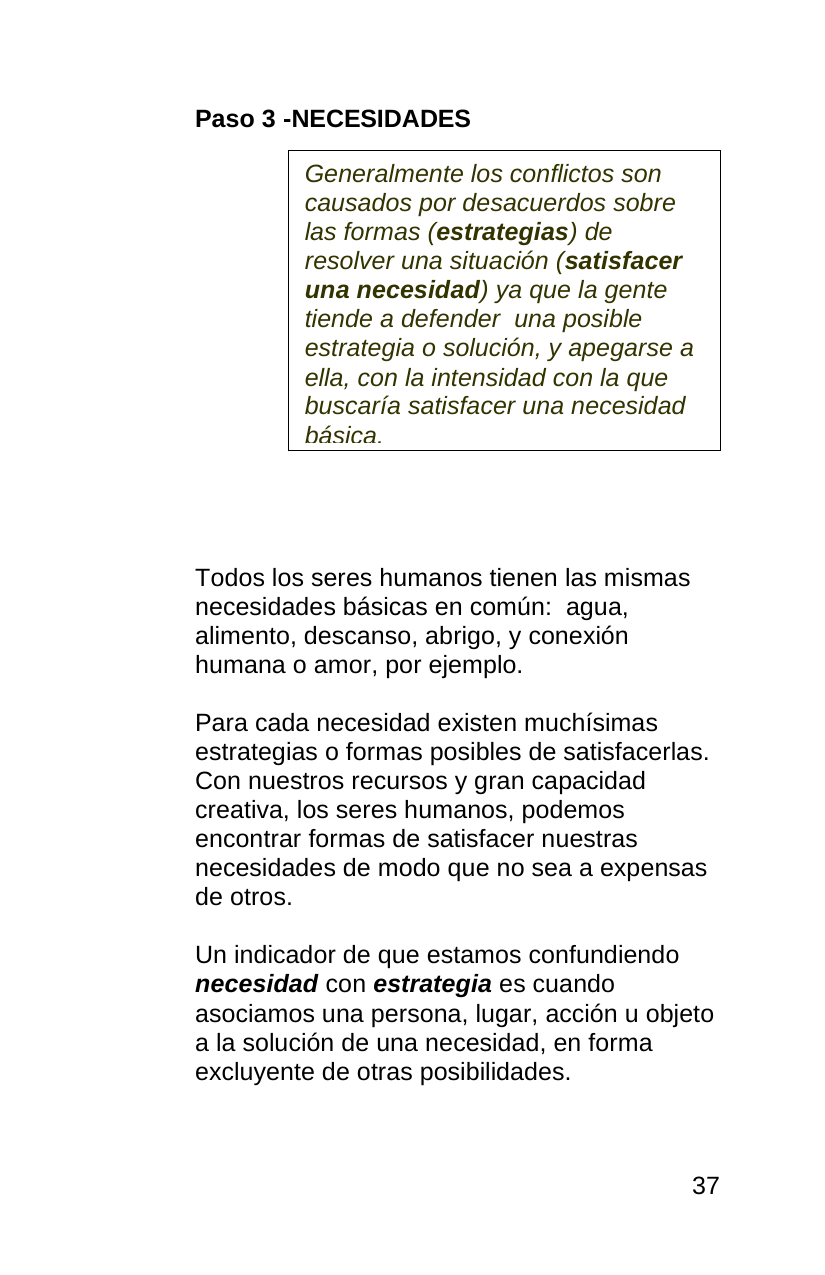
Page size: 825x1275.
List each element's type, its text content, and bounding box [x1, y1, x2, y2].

text Todos los seres humanos tienen las mismas necesidades básicas en común: agua, alimento, descanso, abrigo, y conexión humana o amor, por ejemplo. [195, 562, 720, 679]
text Para cada necesidad existen muchísimas estrategias o formas posibles de satisfacerlas. [195, 708, 720, 766]
text Generalmente los conflictos son causados por desacuerdos sobre las formas (estrategias) de resolver una situación (satisfacer una necesidad) ya que la gente tiende a defender una posible estrategia o solución, y apegarse a ella, con la intensidad con la que buscaría satisfacer una necesidad básica. [304, 159, 704, 442]
text Paso 3 -NECESIDADES [195, 104, 720, 133]
text Un indicador de que estamos confundiendo necesidad con estrategia es cuando asociamos una persona, lugar, acción u objeto a la solución de una necesidad, en forma excluyente de otras posibilidades. [195, 940, 720, 1086]
text Con nuestros recursos y gran capacidad creativa, los seres humanos, podemos encontrar formas de satisfacer nuestras necesidades de modo que no sea a expensas de otros. [195, 766, 720, 911]
